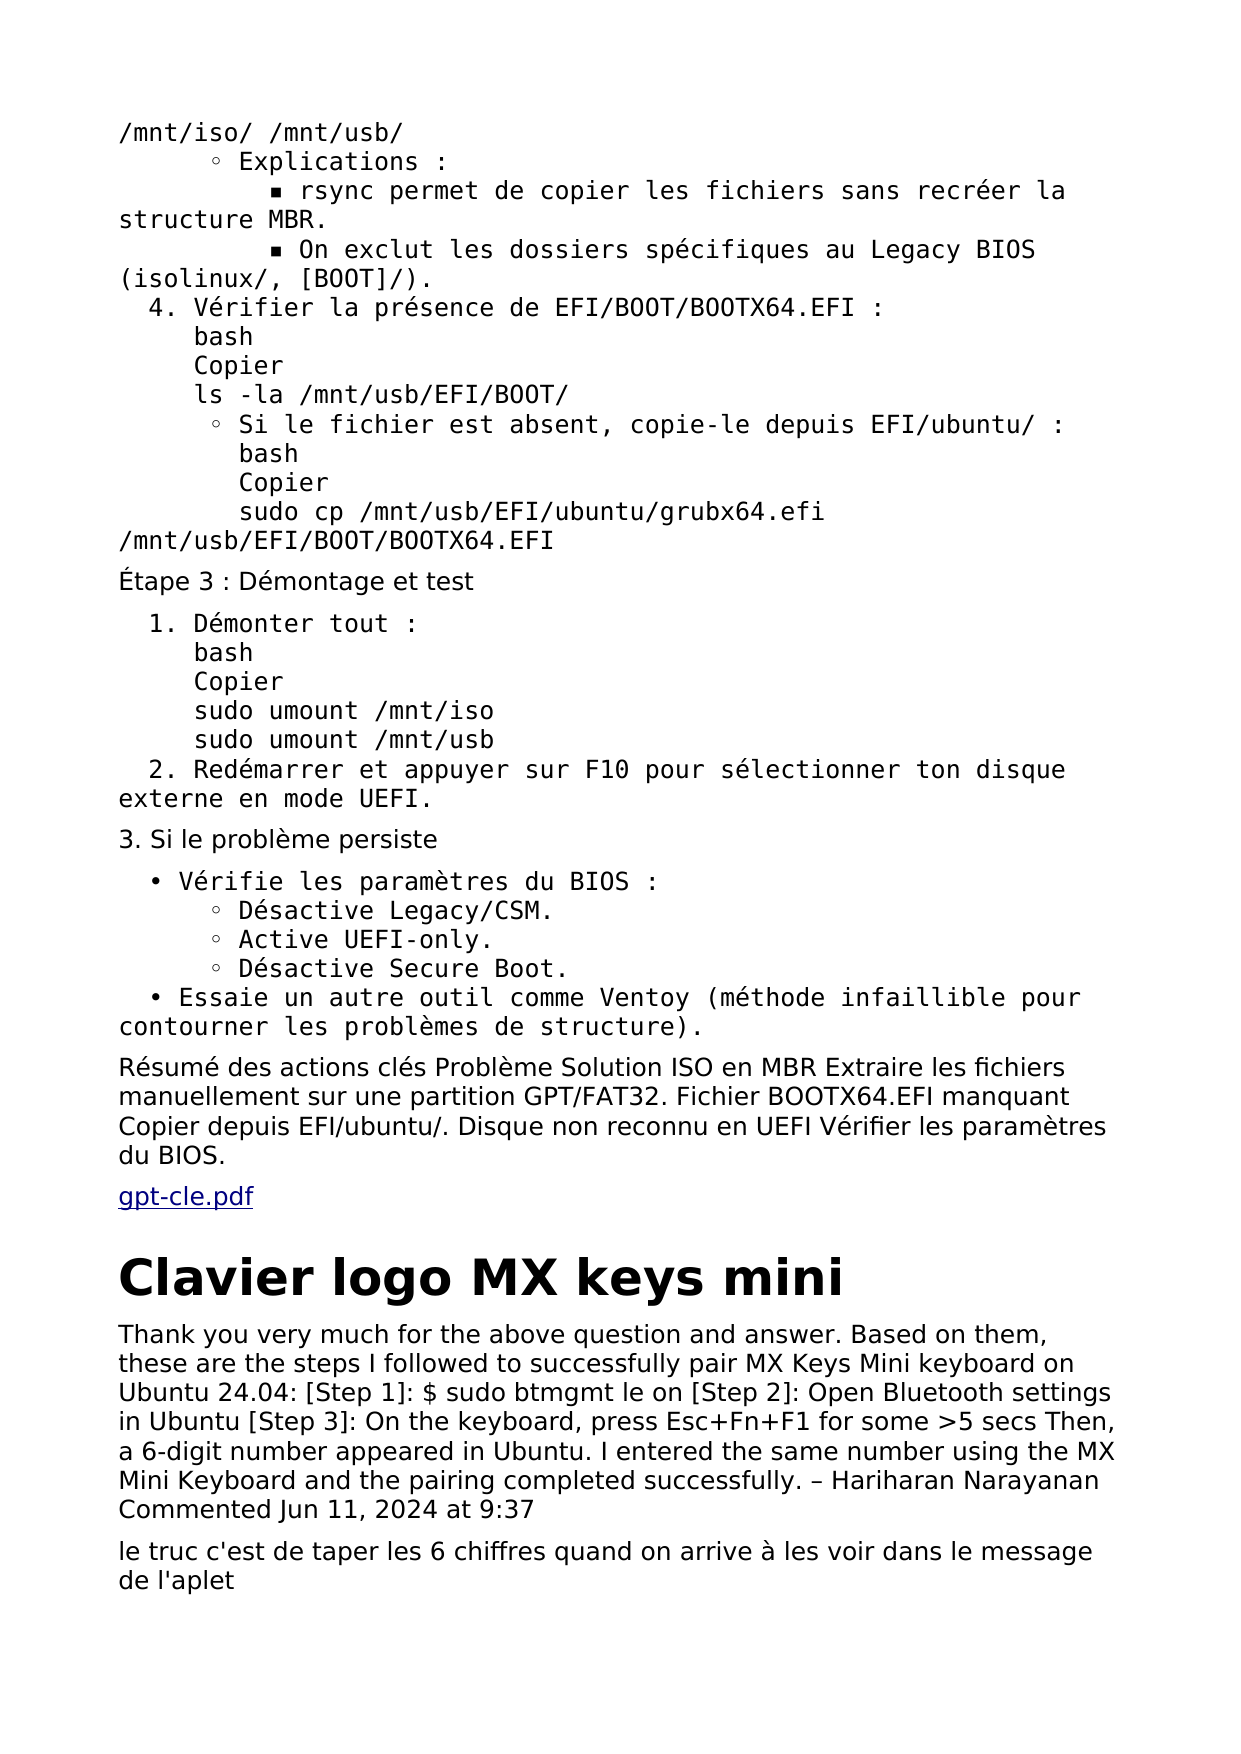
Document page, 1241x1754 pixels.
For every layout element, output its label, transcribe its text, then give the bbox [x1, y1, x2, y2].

text Thank you very much for the above question and answer. Based on them, these are the steps I followed to successfully pair MX Keys Mini keyboard on Ubuntu 24.04: [Step 1]: $ sudo btmgmt le on [Step 2]: Open Bluetooth settings in Ubuntu [Step 3]: On the keyboard, press Esc+Fn+F1 for some >5 secs Then, a 6-digit number appeared in Ubuntu. I entered the same number using the MX Mini Keyboard and the pairing completed successfully. – Hariharan Narayanan Commented Jun 11, 2024 at 9:37 [118, 1320, 1122, 1524]
text Étape 3 : Démontage et test [118, 567, 1122, 597]
text /mnt/iso/ /mnt/usb/ ◦ Explications : ▪ rsync permet de copier les fichiers sans recréer la structure MBR. ▪ On exclut les dossiers spécifiques au Legacy BIOS (isolinux/, [BOOT]/). 4. Vérifier la présence de EFI/BOOT/BOOTX64.EFI : bash Copier ls -la /mnt/usb/EFI/BOOT/ ◦ Si le fichier est absent, copie-le depuis EFI/ubuntu/ : bash Copier sudo cp /mnt/usb/EFI/ubuntu/grubx64.efi /mnt/usb/EFI/BOOT/BOOTX64.EFI [118, 118, 1122, 556]
text le truc c'est de taper les 6 chiffres quand on arrive à les voir dans le message de l'aplet [118, 1537, 1122, 1595]
text 1. Démonter tout : bash Copier sudo umount /mnt/iso sudo umount /mnt/usb 2. Redémarrer et appuyer sur F10 pour sélectionner ton disque externe en mode UEFI. [118, 609, 1122, 813]
subtitle Clavier logo MX keys mini [118, 1249, 1122, 1307]
text gpt-cle.pdf [118, 1183, 1122, 1212]
text 3. Si le problème persiste [118, 825, 1122, 854]
text Résumé des actions clés Problème Solution ISO en MBR Extraire les fichiers manuellement sur une partition GPT/FAT32. Fichier BOOTX64.EFI manquant Copier depuis EFI/ubuntu/. Disque non reconnu en UEFI Vérifier les paramètres du BIOS. [118, 1053, 1122, 1170]
text • Vérifie les paramètres du BIOS : ◦ Désactive Legacy/CSM. ◦ Active UEFI-only. ◦ Désactive Secure Boot. • Essaie un autre outil comme Ventoy (méthode infaillible pour contourner les problèmes de structure). [118, 867, 1122, 1042]
